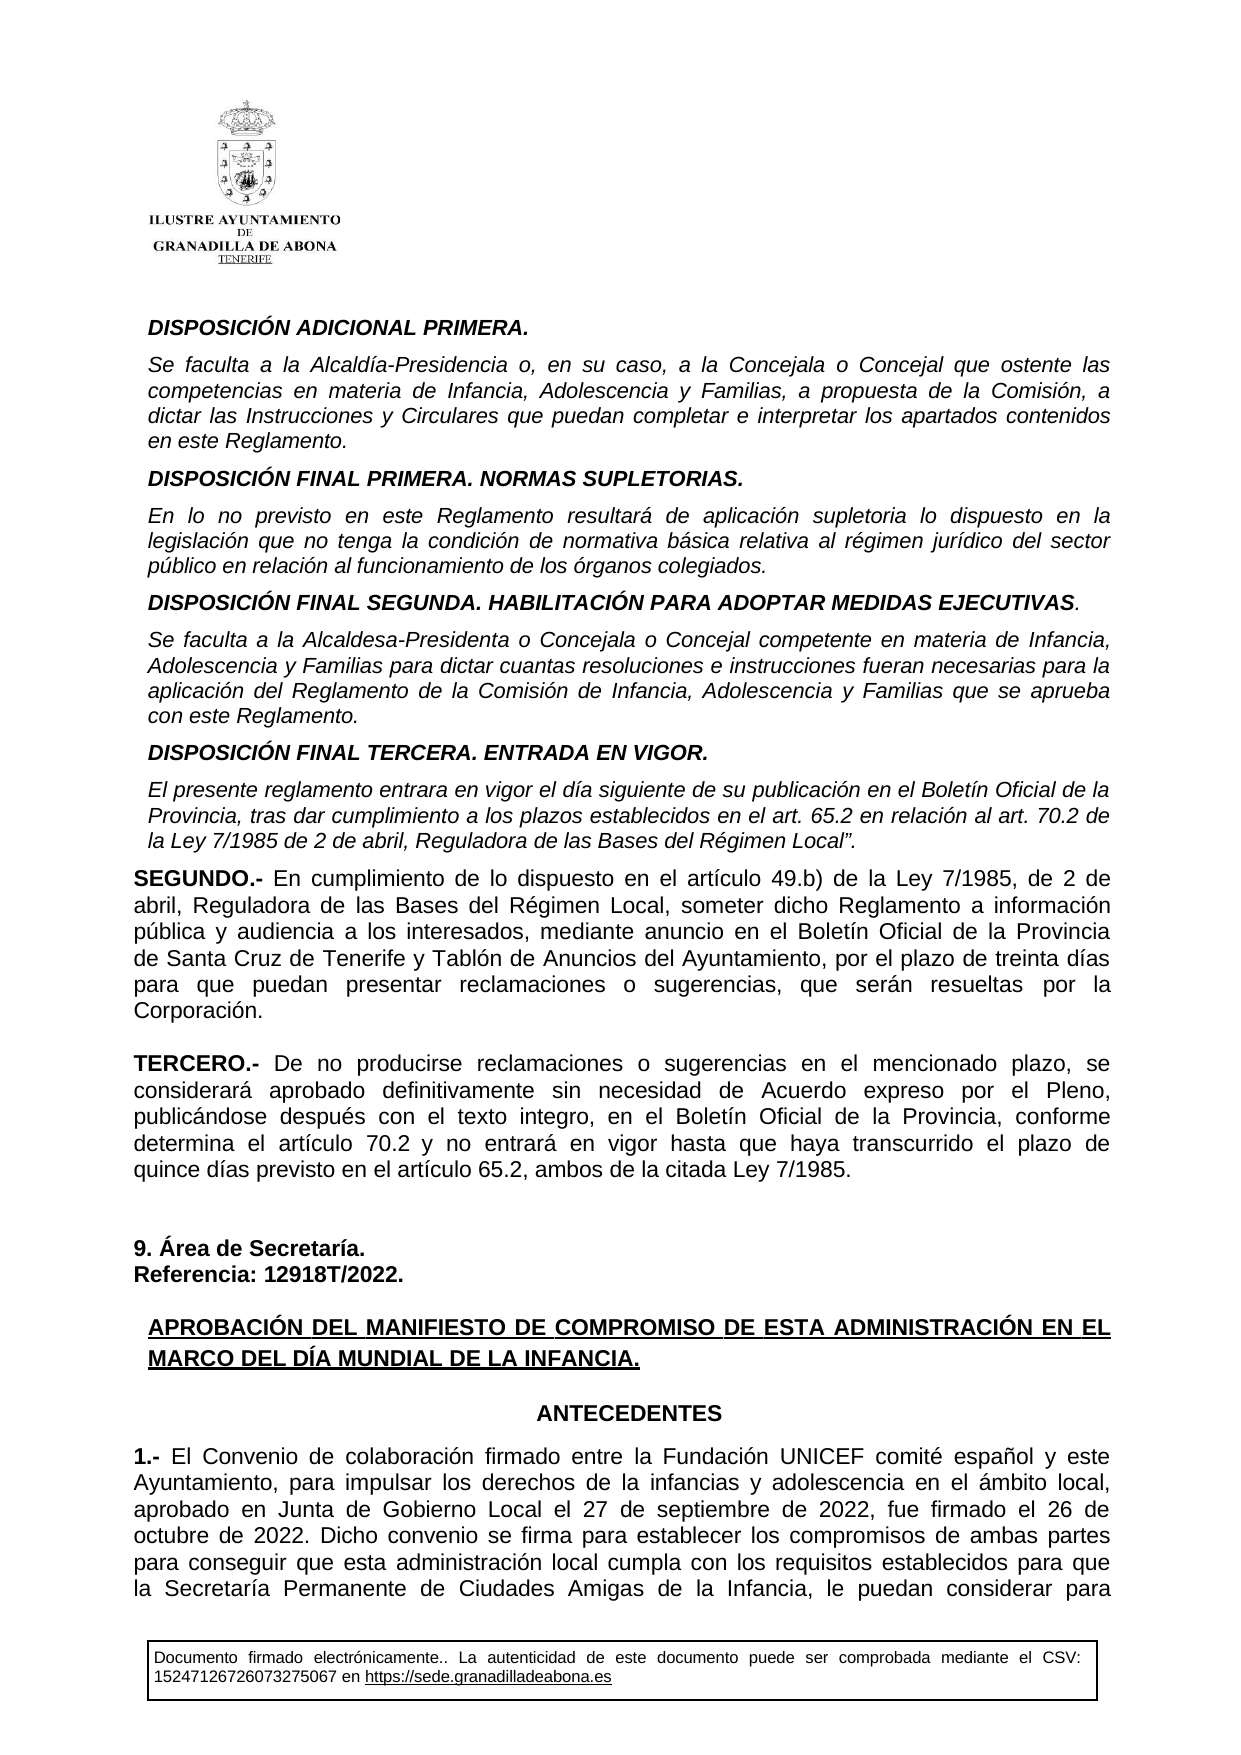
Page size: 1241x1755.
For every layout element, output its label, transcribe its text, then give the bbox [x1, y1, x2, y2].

text Se faculta a la Alcaldía-Presidencia o, en su caso, a la Concejala o Concejal que ostente las competencias en materia de Infancia, Adolescencia y Familias, a propuesta de la Comisión, a dictar las Instrucciones y Circulares que puedan completar e interpretar los apartados contenidos en este Reglamento. [148, 352, 1111, 453]
text El presente reglamento entrara en vigor el día siguiente de su publicación en el Boletín Oficial de la Provincia, tras dar cumplimiento a los plazos establecidos en el art. 65.2 en relación al art. 70.2 de la Ley 7/1985 de 2 de abril, Reguladora de las Bases del Régimen Local”. [148, 777, 1111, 853]
text MARCO DEL DÍA MUNDIAL DE LA INFANCIA. [148, 1339, 1111, 1371]
text DISPOSICIÓN ADICIONAL PRIMERA. [148, 315, 1122, 341]
text Se faculta a la Alcaldesa-Presidenta o Concejala o Concejal competente en materia de Infancia, Adolescencia y Familias para dictar cuantas resoluciones e instrucciones fueran necesarias para la aplicación del Reglamento de la Comisión de Infancia, Adolescencia y Familias que se aprueba con este Reglamento. [148, 627, 1111, 728]
text En lo no previsto en este Reglamento resultará de aplicación supletoria lo dispuesto en la legislación que no tenga la condición de normativa básica relativa al régimen jurídico del sector público en relación al funcionamiento de los órganos colegiados. [148, 502, 1111, 578]
text SEGUNDO.- En cumplimiento de lo dispuesto en el artículo 49.b) de la Ley 7/1985, de 2 de abril, Reguladora de las Bases del Régimen Local, someter dicho Reglamento a información pública y audiencia a los interesados, mediante anuncio en el Boletín Oficial de la Provincia de Santa Cruz de Tenerife y Tablón de Anuncios del Ayuntamiento, por el plazo de treinta días para que puedan presentar reclamaciones o sugerencias, que serán resueltas por la Corporación. [133, 865, 1111, 1024]
text DISPOSICIÓN FINAL SEGUNDA. HABILITACIÓN PARA ADOPTAR MEDIDAS EJECUTIVAS. [148, 590, 1122, 615]
text DISPOSICIÓN FINAL TERCERA. ENTRADA EN VIGOR. [148, 740, 1122, 766]
text 1.- El Convenio de colaboración firmado entre la Fundación UNICEF comité español y este Ayuntamiento, para impulsar los derechos de la infancias y adolescencia en el ámbito local, aprobado en Junta de Gobierno Local el 27 de septiembre de 2022, fue firmado el 26 de octubre de 2022. Dicho convenio se firma para establecer los compromisos de ambas partes para conseguir que esta administración local cumpla con los requisitos establecidos para que la Secretaría Permanente de Ciudades Amigas de la Infancia, le puedan considerar para [133, 1443, 1111, 1601]
text APROBACIÓN DEL MANIFIESTO DE COMPROMISO DE ESTA ADMINISTRACIÓN EN EL [148, 1314, 1111, 1337]
list Área de Secretaría. Referencia: 12918T/2022. [133, 1235, 421, 1288]
text DISPOSICIÓN FINAL PRIMERA. NORMAS SUPLETORIAS. [148, 465, 1122, 491]
text TERCERO.- De no producirse reclamaciones o sugerencias en el mencionado plazo, se considerará aprobado definitivamente sin necesidad de Acuerdo expreso por el Pleno, publicándose después con el texto integro, en el Boletín Oficial de la Provincia, conforme determina el artículo 70.2 y no entrará en vigor hasta que haya transcurrido el plazo de quince días previsto en el artículo 65.2, ambos de la citada Ley 7/1985. [133, 1050, 1111, 1182]
text ANTECEDENTES [435, 1400, 823, 1426]
